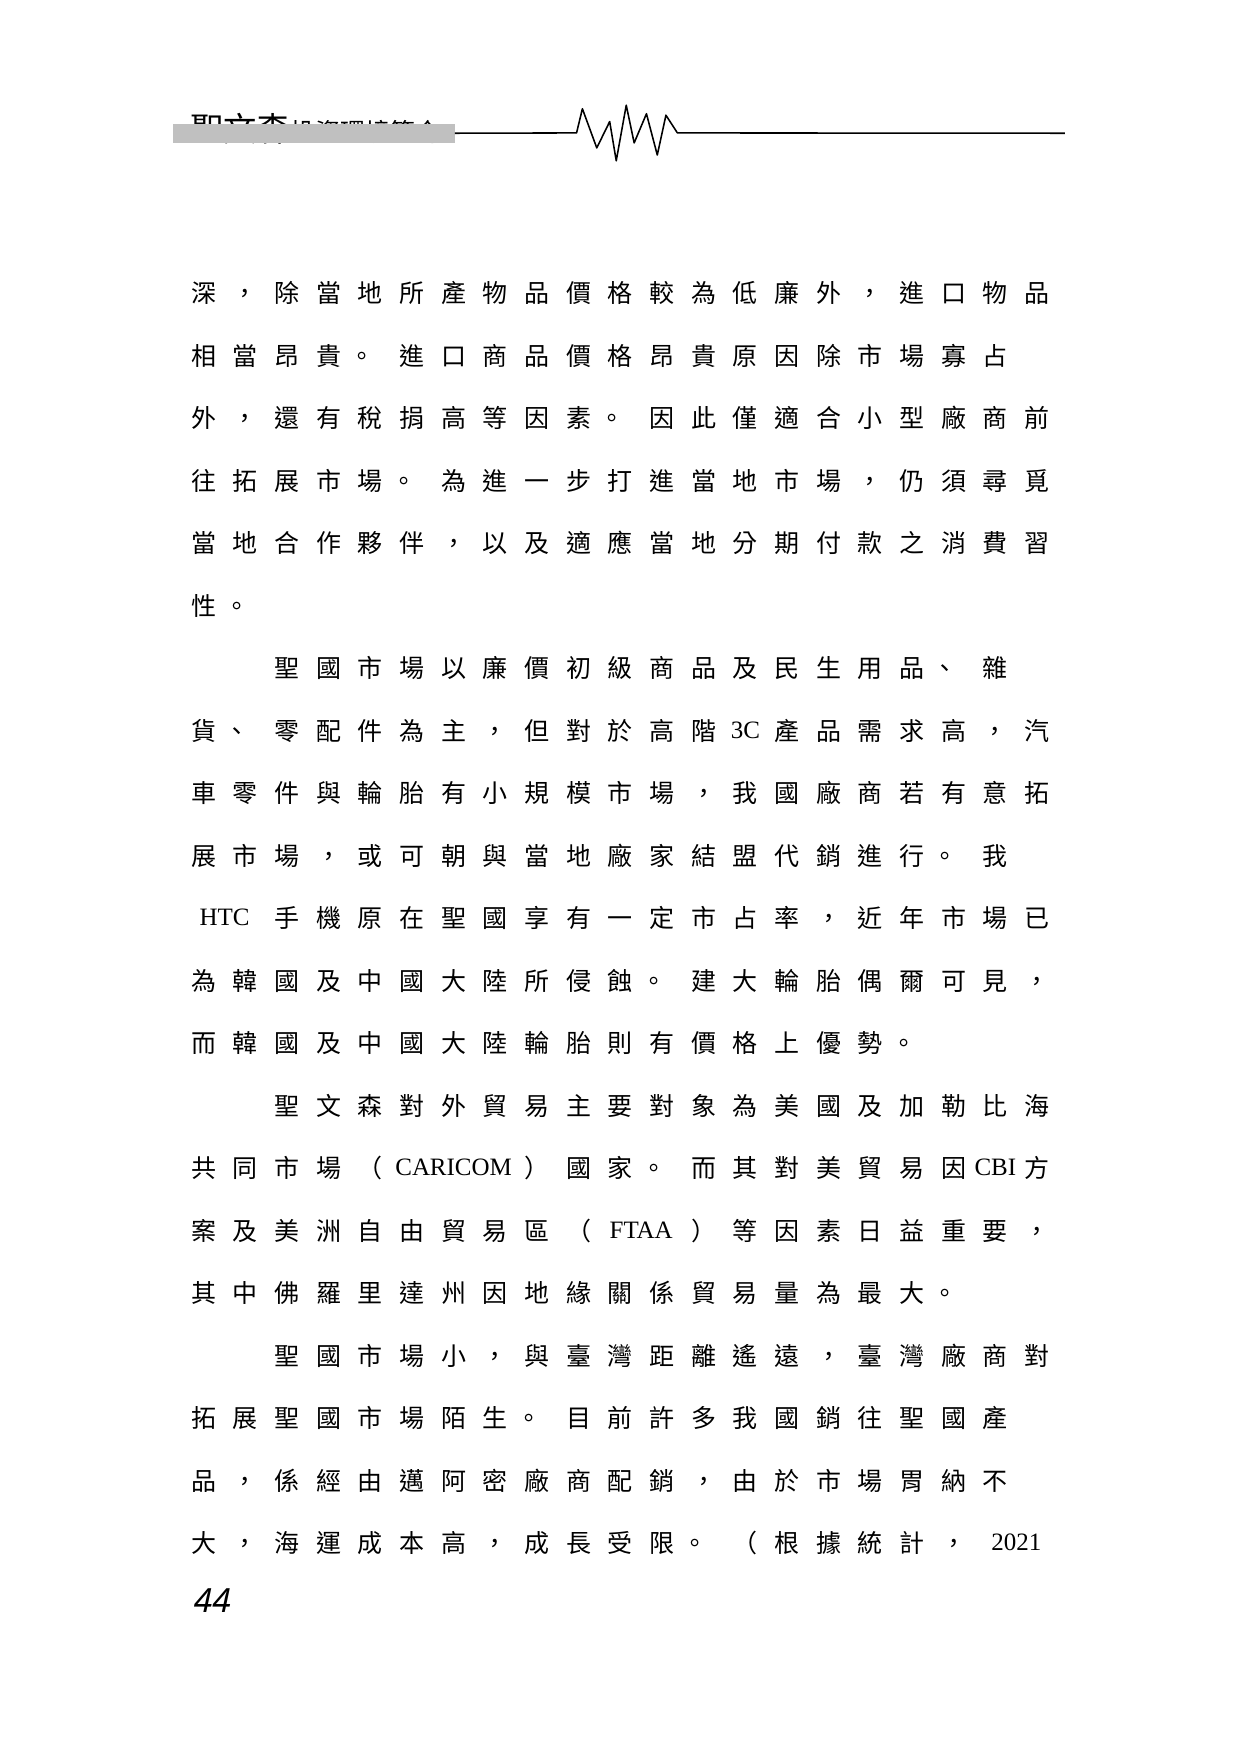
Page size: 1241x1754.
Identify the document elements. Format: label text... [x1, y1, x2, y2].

text 聖國市場小，與臺灣距離遙遠，臺灣廠商對拓展聖國市場陌生。目前許多我國銷往聖國產品，係經由邁阿密廠商配銷，由於市場胃納不大，海運成本高，成長受限。（根據統計，2021 [183, 1313, 1058, 1563]
text 聖國市場以廉價初級商品及民生用品、雜貨、零配件為主，但對於高階3C產品需求高，汽車零件與輪胎有小規模市場，我國廠商若有意拓展市場，或可朝與當地廠家結盟代銷進行。我HTC手機原在聖國享有一定市占率，近年市場已為韓國及中國大陸所侵蝕。建大輪胎偶爾可見，而韓國及中國大陸輪胎則有價格上優勢。 [183, 625, 1058, 1063]
text 深，除當地所產物品價格較為低廉外，進口物品相當昂貴。進口商品價格昂貴原因除市場寡占外，還有稅捐高等因素。因此僅適合小型廠商前往拓展市場。為進一步打進當地市場，仍須尋覓當地合作夥伴，以及適應當地分期付款之消費習性。 [183, 250, 1058, 625]
text 聖文森對外貿易主要對象為美國及加勒比海共同市場（CARICOM）國家。而其對美貿易因CBI方案及美洲自由貿易區（FTAA）等因素日益重要，其中佛羅里達州因地緣關係貿易量為最大。 [183, 1063, 1058, 1313]
